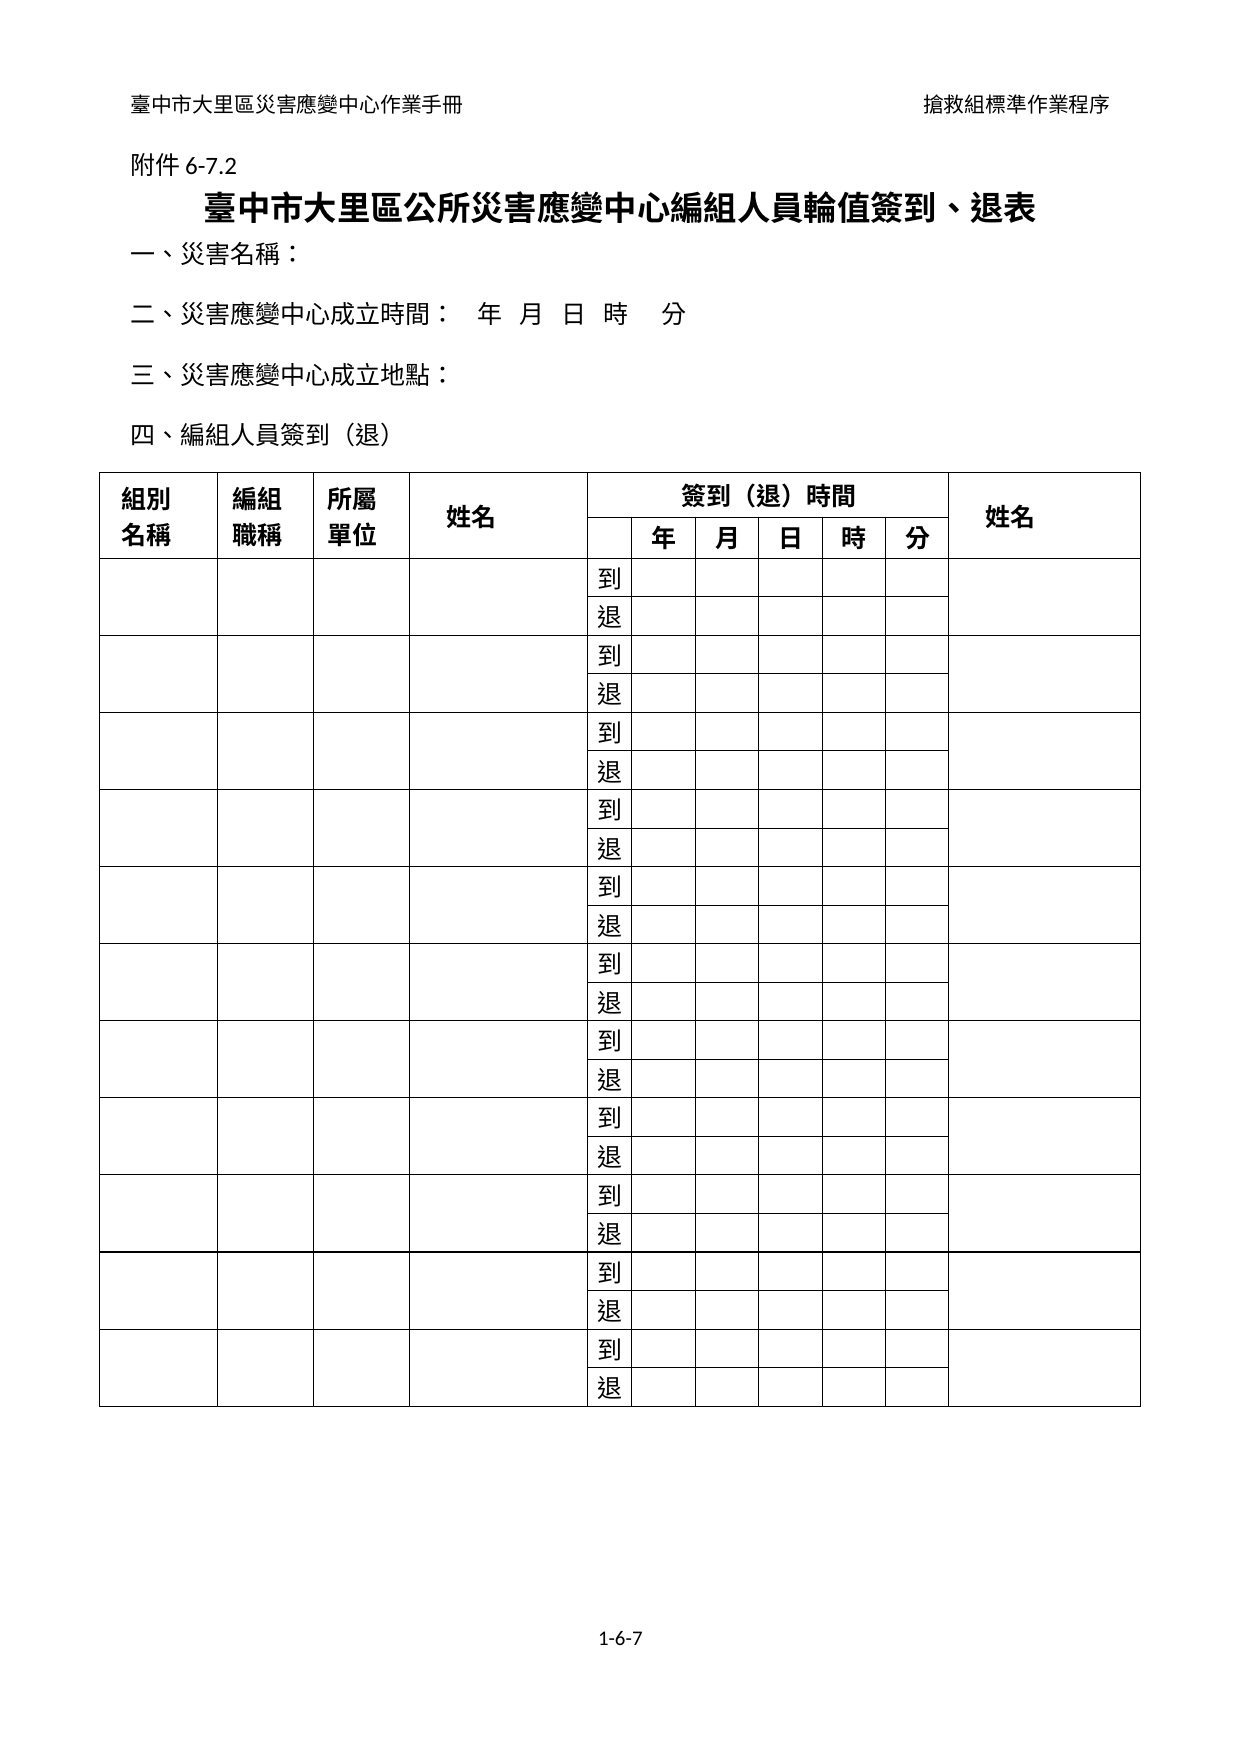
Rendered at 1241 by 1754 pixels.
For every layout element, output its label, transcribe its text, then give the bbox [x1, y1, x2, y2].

table_cell [949, 790, 1140, 866]
table_cell [886, 1021, 948, 1059]
table_cell [886, 597, 948, 635]
table_cell [759, 559, 822, 596]
table_cell [632, 867, 695, 904]
table_cell [632, 1253, 695, 1290]
table_cell [886, 674, 948, 712]
table_cell 退 [588, 1060, 631, 1097]
table_cell [632, 1021, 695, 1059]
table_cell [886, 1137, 948, 1174]
table_cell [696, 597, 758, 635]
table_cell [759, 674, 822, 712]
table_cell [218, 790, 313, 866]
table_cell [759, 1021, 822, 1059]
text 四、編組人員簽到（退） [130, 411, 1110, 453]
table_cell [410, 1021, 587, 1097]
table_cell 退 [588, 1137, 631, 1174]
table_cell 到 [588, 559, 631, 596]
table_cell [632, 636, 695, 673]
table_cell [696, 1330, 758, 1367]
table_cell [696, 1060, 758, 1097]
table_cell [823, 1137, 885, 1174]
table_cell [696, 1098, 758, 1136]
table_cell [823, 1214, 885, 1251]
table_cell [632, 713, 695, 750]
table_cell [100, 636, 217, 712]
table_cell [218, 867, 313, 943]
table_cell [218, 1098, 313, 1174]
text 二、災害應變中心成立時間： 年 月 日 時 分 [130, 291, 1110, 332]
table_cell [886, 1060, 948, 1097]
table_cell [949, 713, 1140, 789]
table_cell [632, 559, 695, 596]
table_cell [218, 1253, 313, 1328]
table_cell [100, 1330, 217, 1406]
table_cell [632, 1098, 695, 1136]
table_cell [949, 559, 1140, 635]
table_cell [823, 674, 885, 712]
table_cell [632, 1060, 695, 1097]
table_cell [218, 559, 313, 635]
table_cell [823, 1175, 885, 1213]
table_cell [823, 713, 885, 750]
table_cell 到 [588, 713, 631, 750]
table_cell [886, 867, 948, 904]
table_cell [696, 1214, 758, 1251]
table_cell [696, 1368, 758, 1406]
table_cell [218, 1021, 313, 1097]
table_cell [696, 829, 758, 866]
table_cell [949, 1330, 1140, 1406]
table_cell 日 [759, 518, 822, 558]
table_cell [823, 1060, 885, 1097]
table_cell [696, 751, 758, 789]
table_cell [823, 1330, 885, 1367]
table_cell 年 [632, 518, 695, 558]
table_cell [759, 1060, 822, 1097]
table_cell [759, 1368, 822, 1406]
table_cell [218, 713, 313, 789]
table_cell [823, 1098, 885, 1136]
table_cell [314, 1330, 409, 1406]
table_cell [696, 790, 758, 827]
table_cell [696, 1021, 758, 1059]
table_cell [759, 636, 822, 673]
table_cell [632, 944, 695, 982]
table_cell [314, 1098, 409, 1174]
table_cell [759, 1098, 822, 1136]
table_header 姓名 [410, 473, 587, 558]
table_cell [886, 1291, 948, 1328]
table_cell [823, 597, 885, 635]
table_cell 退 [588, 1368, 631, 1406]
table_cell [410, 790, 587, 866]
table_cell [632, 1368, 695, 1406]
table_cell [759, 983, 822, 1020]
text 附件6-7.2 [130, 146, 1110, 182]
table_cell [100, 1098, 217, 1174]
table_header 組別名稱 [100, 473, 217, 558]
table_cell [632, 906, 695, 943]
table_cell [949, 1098, 1140, 1174]
table_cell [759, 944, 822, 982]
table_cell [410, 559, 587, 635]
table_cell [823, 1368, 885, 1406]
table_cell [314, 790, 409, 866]
table_cell [632, 790, 695, 827]
table_header 所屬單位 [314, 473, 409, 558]
table_cell [696, 983, 758, 1020]
table_cell 分 [886, 518, 948, 558]
table_cell [886, 1175, 948, 1213]
table_cell [759, 1175, 822, 1213]
table_cell [759, 790, 822, 827]
table_header 簽到（退）時間 [588, 473, 948, 517]
table_cell [886, 790, 948, 827]
table_cell [696, 1253, 758, 1290]
table_cell [696, 1175, 758, 1213]
table_cell [696, 1291, 758, 1328]
text 三、災害應變中心成立地點： [130, 351, 1110, 393]
table_cell [314, 713, 409, 789]
table_cell [410, 1175, 587, 1251]
table_cell [759, 751, 822, 789]
table_cell [886, 906, 948, 943]
table_cell [886, 1214, 948, 1251]
table_cell [823, 636, 885, 673]
text 臺中市大里區公所災害應變中心編組人員輪值簽到、退表 [130, 182, 1110, 230]
table_cell 到 [588, 1253, 631, 1290]
table_cell [886, 983, 948, 1020]
table_cell 到 [588, 1330, 631, 1367]
table_cell 到 [588, 1021, 631, 1059]
table_cell [823, 944, 885, 982]
table_cell 退 [588, 597, 631, 635]
table_cell [632, 829, 695, 866]
table_cell [823, 751, 885, 789]
table_cell 到 [588, 867, 631, 904]
table_cell [886, 1368, 948, 1406]
table_header 姓名 [949, 473, 1140, 558]
table_cell 到 [588, 636, 631, 673]
table_cell 到 [588, 944, 631, 982]
table_cell [696, 944, 758, 982]
table_cell 月 [696, 518, 758, 558]
table_cell 到 [588, 1098, 631, 1136]
table_cell [886, 713, 948, 750]
table_cell [886, 1253, 948, 1290]
table_cell [949, 1253, 1140, 1328]
table_cell 退 [588, 829, 631, 866]
table_cell 退 [588, 906, 631, 943]
table_cell [886, 1098, 948, 1136]
table_cell [218, 1175, 313, 1251]
table_cell [632, 983, 695, 1020]
table_cell [696, 559, 758, 596]
table_cell [314, 1175, 409, 1251]
table_cell [410, 636, 587, 712]
table_cell [588, 518, 631, 558]
table_cell [632, 1291, 695, 1328]
table_cell [100, 944, 217, 1020]
table_cell [759, 713, 822, 750]
table_cell [886, 559, 948, 596]
table_cell [314, 1021, 409, 1097]
table_cell [886, 636, 948, 673]
table_cell [823, 1021, 885, 1059]
table_cell [314, 559, 409, 635]
table_cell [823, 867, 885, 904]
table_cell [823, 906, 885, 943]
text 一、災害名稱： [130, 230, 1110, 272]
table_cell 退 [588, 1214, 631, 1251]
table_cell [823, 983, 885, 1020]
table_cell 退 [588, 674, 631, 712]
table_cell [886, 944, 948, 982]
table_cell [314, 636, 409, 712]
table_cell [218, 636, 313, 712]
table_cell [218, 944, 313, 1020]
table_cell [696, 636, 758, 673]
table_cell [759, 1214, 822, 1251]
table_cell [696, 1137, 758, 1174]
table_cell [218, 1330, 313, 1406]
table_cell [759, 597, 822, 635]
table_cell [759, 1291, 822, 1328]
table_cell [823, 829, 885, 866]
table_cell [632, 1175, 695, 1213]
table_cell [949, 944, 1140, 1020]
table_cell [632, 597, 695, 635]
table_cell [759, 867, 822, 904]
table_cell [696, 713, 758, 750]
table_cell [410, 1330, 587, 1406]
table_cell [886, 751, 948, 789]
table_cell [632, 751, 695, 789]
table_cell [949, 867, 1140, 943]
table_cell [759, 1330, 822, 1367]
table_cell [100, 1021, 217, 1097]
table_cell [759, 906, 822, 943]
table_cell [696, 867, 758, 904]
table_cell 退 [588, 751, 631, 789]
table_cell [949, 1021, 1140, 1097]
table_cell [314, 1253, 409, 1328]
table_cell [759, 829, 822, 866]
table_cell [886, 829, 948, 866]
table_cell [410, 1098, 587, 1174]
table_cell [949, 636, 1140, 712]
table_cell [696, 906, 758, 943]
table_cell 時 [823, 518, 885, 558]
table_cell 到 [588, 790, 631, 827]
table_cell [759, 1253, 822, 1290]
table_cell [632, 1330, 695, 1367]
table_cell [696, 674, 758, 712]
table_cell [949, 1175, 1140, 1251]
table_cell [886, 1330, 948, 1367]
table_cell [100, 790, 217, 866]
table_cell [823, 790, 885, 827]
table_cell [410, 944, 587, 1020]
table_cell [632, 1137, 695, 1174]
table_cell [632, 674, 695, 712]
table_cell [759, 1137, 822, 1174]
table_cell [823, 559, 885, 596]
table_cell [100, 713, 217, 789]
table_cell [100, 1253, 217, 1328]
table_cell [632, 1214, 695, 1251]
table_cell [314, 944, 409, 1020]
table_cell [100, 559, 217, 635]
table_cell [314, 867, 409, 943]
table_cell [823, 1253, 885, 1290]
table_cell 退 [588, 983, 631, 1020]
table_cell [100, 1175, 217, 1251]
table_cell 退 [588, 1291, 631, 1328]
table_header 編組職稱 [218, 473, 313, 558]
table_cell [410, 867, 587, 943]
table_cell [823, 1291, 885, 1328]
table_cell [410, 713, 587, 789]
table_cell 到 [588, 1175, 631, 1213]
table_cell [100, 867, 217, 943]
table_cell [410, 1253, 587, 1328]
